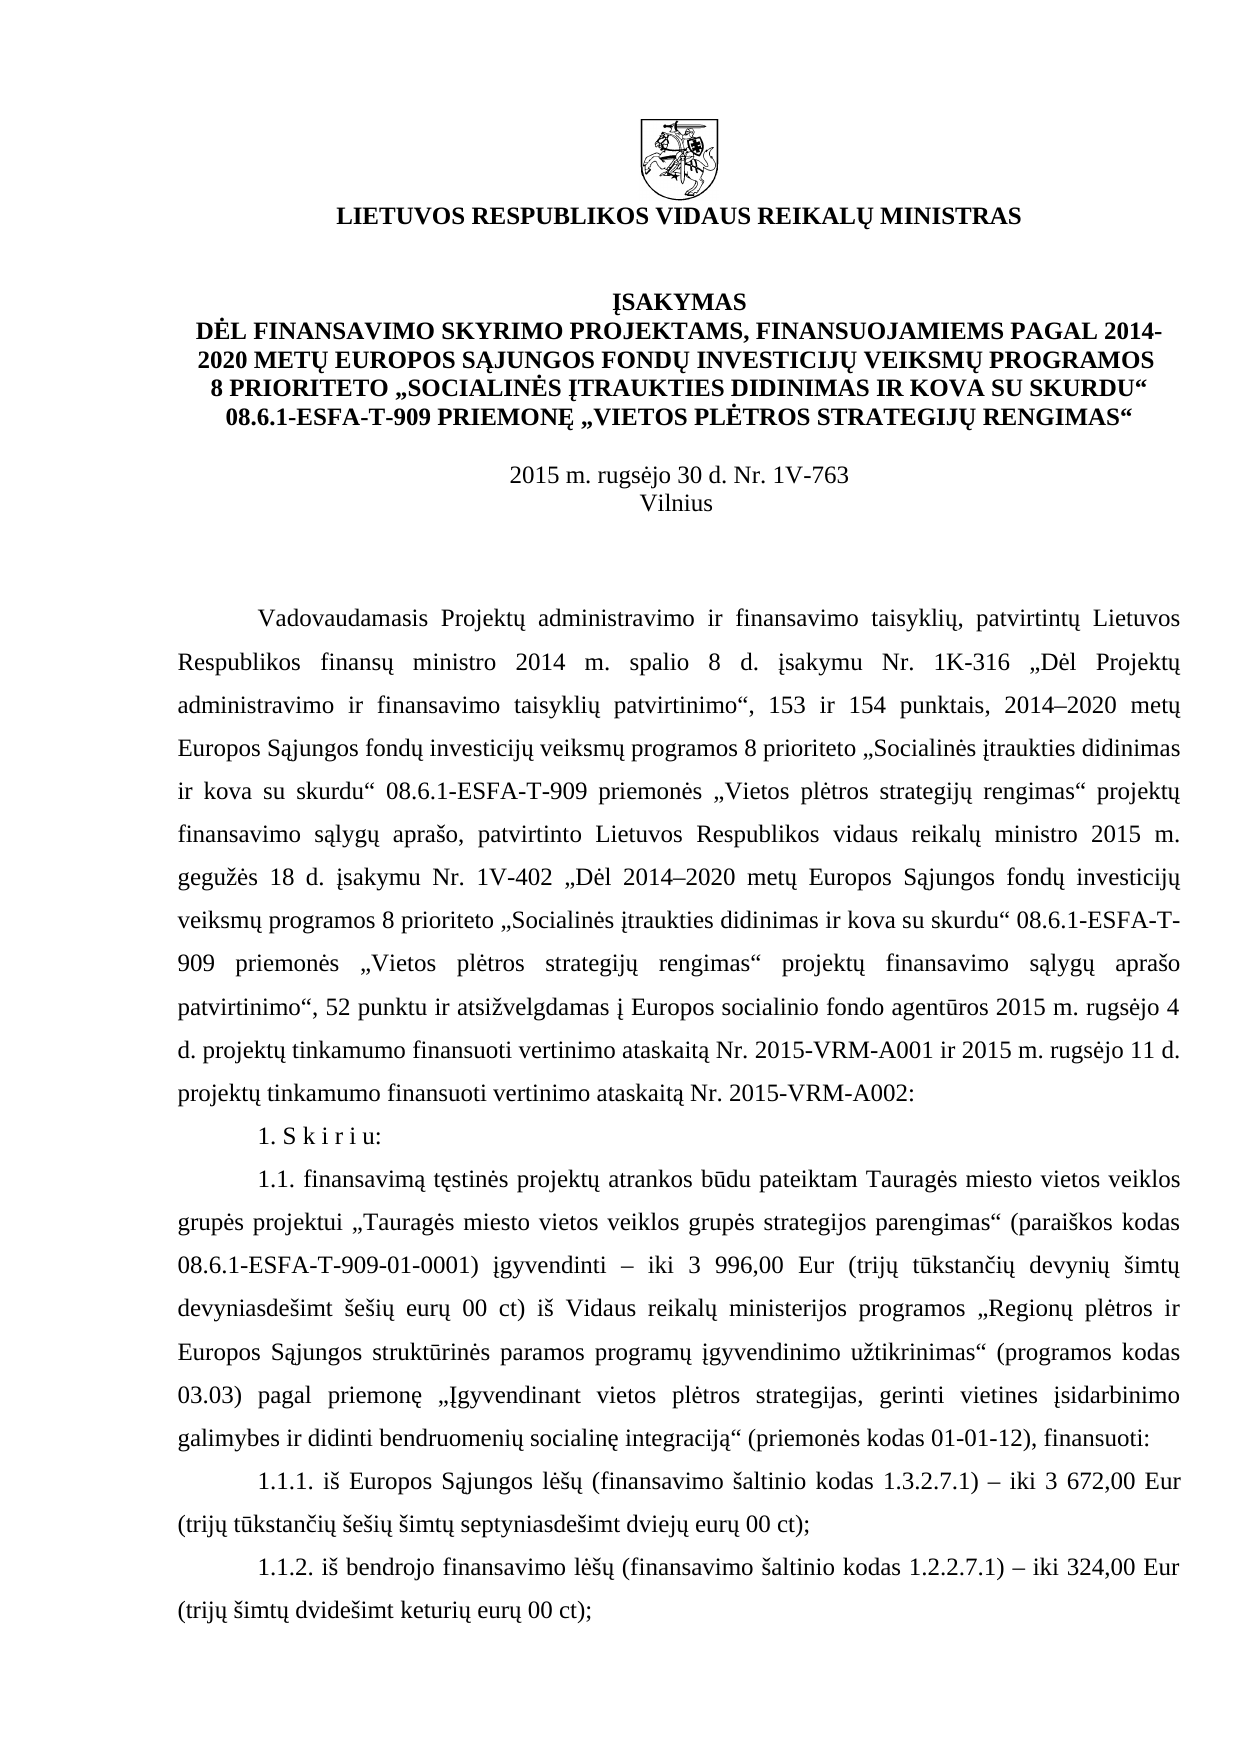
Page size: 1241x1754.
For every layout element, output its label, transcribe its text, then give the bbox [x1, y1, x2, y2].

text Vilnius [177, 488, 1181, 517]
text 1. S k i r i u: [177, 1121, 1181, 1150]
text 1.1.1. iš Europos Sąjungos lėšų (finansavimo šaltinio kodas 1.3.2.7.1) – iki 3 672,00 Eur (trijų tūkstančių šešių šimtų septyniasdešimt dviejų eurų 00 ct); [177, 1466, 1181, 1538]
text Vadovaudamasis Projektų administravimo ir finansavimo taisyklių, patvirtintų Lietuvos Respublikos finansų ministro 2014 m. spalio 8 d. įsakymu Nr. 1K-316 „Dėl Projektų administravimo ir finansavimo taisyklių patvirtinimo“, 153 ir 154 punktais, 2014–2020 metų Europos Sąjungos fondų investicijų veiksmų programos 8 prioriteto „Socialinės įtraukties didinimas ir kova su skurdu“ 08.6.1-ESFA-T-909 priemonės „Vietos plėtros strategijų rengimas“ projektų finansavimo sąlygų aprašo, patvirtinto Lietuvos Respublikos vidaus reikalų ministro 2015 m. gegužės 18 d. įsakymu Nr. 1V-402 „Dėl 2014–2020 metų Europos Sąjungos fondų investicijų veiksmų programos 8 prioriteto „Socialinės įtraukties didinimas ir kova su skurdu“ 08.6.1-ESFA-T-909 priemonės „Vietos plėtros strategijų rengimas“ projektų finansavimo sąlygų aprašo patvirtinimo“, 52 punktu ir atsižvelgdamas į Europos socialinio fondo agentūros 2015 m. rugsėjo 4 d. projektų tinkamumo finansuoti vertinimo ataskaitą Nr. 2015-VRM-A001 ir 2015 m. rugsėjo 11 d. projektų tinkamumo finansuoti vertinimo ataskaitą Nr. 2015-VRM-A002: [177, 603, 1181, 1107]
text 2015 m. rugsėjo 30 d. Nr. 1V-763 [177, 460, 1181, 488]
text LIETUVOS RESPUBLIKOS VIDAUS REIKALŲ MINISTRAS [177, 201, 1181, 230]
text 1.1. finansavimą tęstinės projektų atrankos būdu pateiktam Tauragės miesto vietos veiklos grupės projektui „Tauragės miesto vietos veiklos grupės strategijos parengimas“ (paraiškos kodas 08.6.1-ESFA-T-909-01-0001) įgyvendinti – iki 3 996,00 Eur (trijų tūkstančių devynių šimtų devyniasdešimt šešių eurų 00 ct) iš Vidaus reikalų ministerijos programos „Regionų plėtros ir Europos Sąjungos struktūrinės paramos programų įgyvendinimo užtikrinimas“ (programos kodas 03.03) pagal priemonę „Įgyvendinant vietos plėtros strategijas, gerinti vietines įsidarbinimo galimybes ir didinti bendruomenių socialinę integraciją“ (priemonės kodas 01-01-12), finansuoti: [177, 1164, 1181, 1452]
text ĮSAKYMAS [177, 287, 1181, 316]
text 8 PRIORITETO „SOCIALINĖS ĮTRAUKTIES DIDINIMAS IR KOVA SU SKURDU“ 08.6.1-ESFA-T-909 PRIEMONĘ „VIETOS PLĖTROS STRATEGIJŲ RENGIMAS“ [177, 373, 1181, 431]
text 1.1.2. iš bendrojo finansavimo lėšų (finansavimo šaltinio kodas 1.2.2.7.1) – iki 324,00 Eur (trijų šimtų dvidešimt keturių eurų 00 ct); [177, 1552, 1181, 1624]
text DĖL FINANSAVIMO SKYRIMO PROJEKTAMS, FINANSUOJAMIEMS PAGAL 2014-2020 METŲ EUROPOS SĄJUNGOS FONDŲ INVESTICIJŲ VEIKSMŲ PROGRAMOS [177, 316, 1181, 373]
